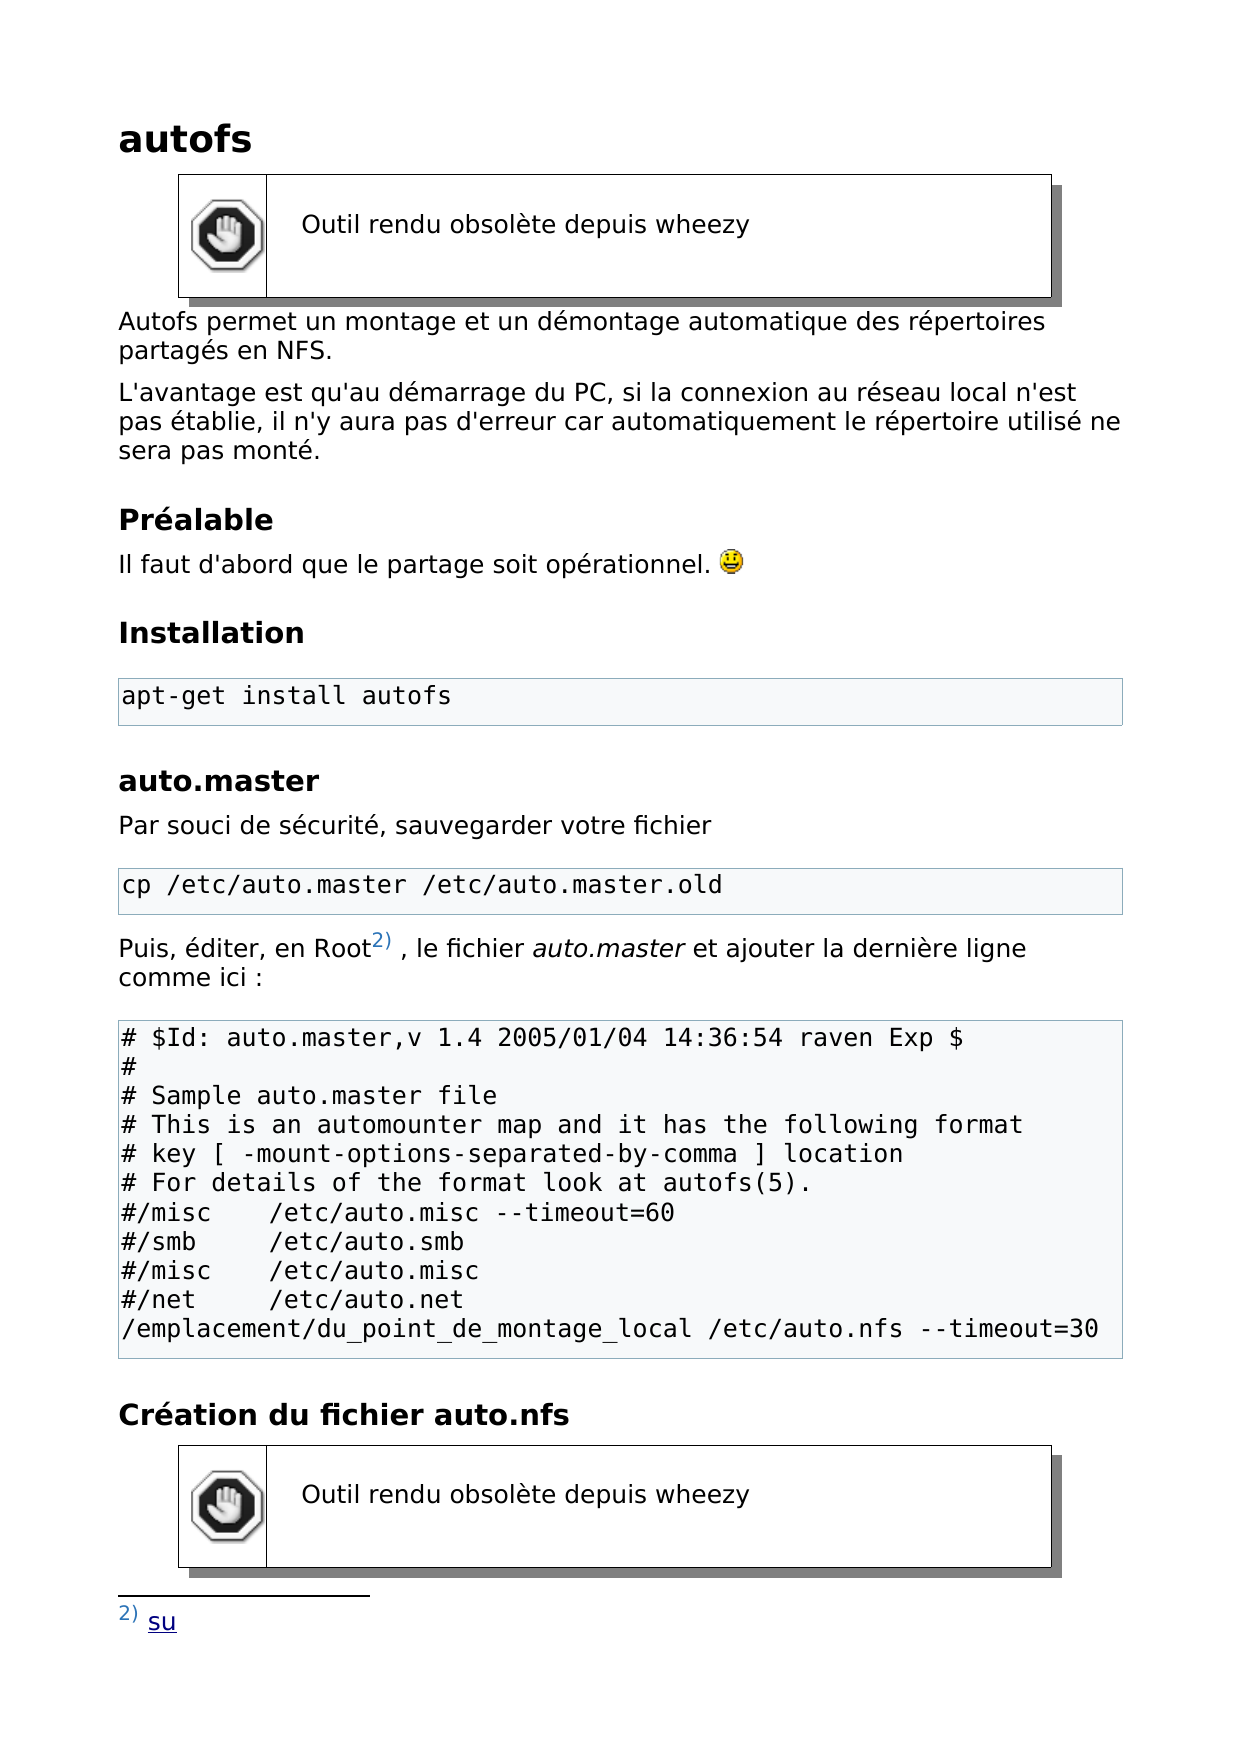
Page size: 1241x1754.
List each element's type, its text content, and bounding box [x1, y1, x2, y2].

text Autofs permet un montage et un démontage automatique des répertoires partagés en NFS. [118, 307, 1122, 366]
text Puis, éditer, en Root , le fichier auto.master et ajouter la dernière ligne comme ici : [118, 929, 1122, 992]
text L'avantage est qu'au démarrage du PC, si la connexion au réseau local n'est pas établie, il n'y aura pas d'erreur car automatiquement le répertoire utilisé ne sera pas monté. [118, 378, 1122, 466]
subtitle Installation [118, 617, 1122, 651]
text Par souci de sécurité, sauvegarder votre fichier [118, 811, 1122, 840]
table_header apt-get install autofs [119, 679, 1122, 725]
text su [118, 1602, 1122, 1636]
subtitle autofs [118, 118, 1122, 162]
table_header [179, 1446, 266, 1567]
table_header [179, 175, 266, 297]
subtitle Préalable [118, 503, 1122, 537]
picture [719, 549, 744, 574]
table_header cp /etc/auto.master /etc/auto.master.old [119, 869, 1122, 914]
text Il faut d'abord que le partage soit opérationnel. [118, 550, 1122, 579]
subtitle auto.master [118, 764, 1122, 798]
table_header Outil rendu obsolète depuis wheezy [267, 1446, 1051, 1567]
subtitle Création du fichier auto.nfs [118, 1398, 1122, 1432]
table_header Outil rendu obsolète depuis wheezy [267, 175, 1051, 297]
picture [190, 1468, 266, 1544]
picture [190, 198, 266, 273]
table_header # $Id: auto.master,v 1.4 2005/01/04 14:36:54 raven Exp $ # # Sample auto.master file # This is an automounter map and it has the following format # key [ -mount-options-separated-by-comma ] location # For details of the format look at autofs(5). #/misc /etc/auto.misc --timeout=60 #/smb /etc/auto.smb #/misc /etc/auto.misc #/net /etc/auto.net /emplacement/du_point_de_montage_local /etc/auto.nfs --timeout=30 [119, 1021, 1122, 1358]
